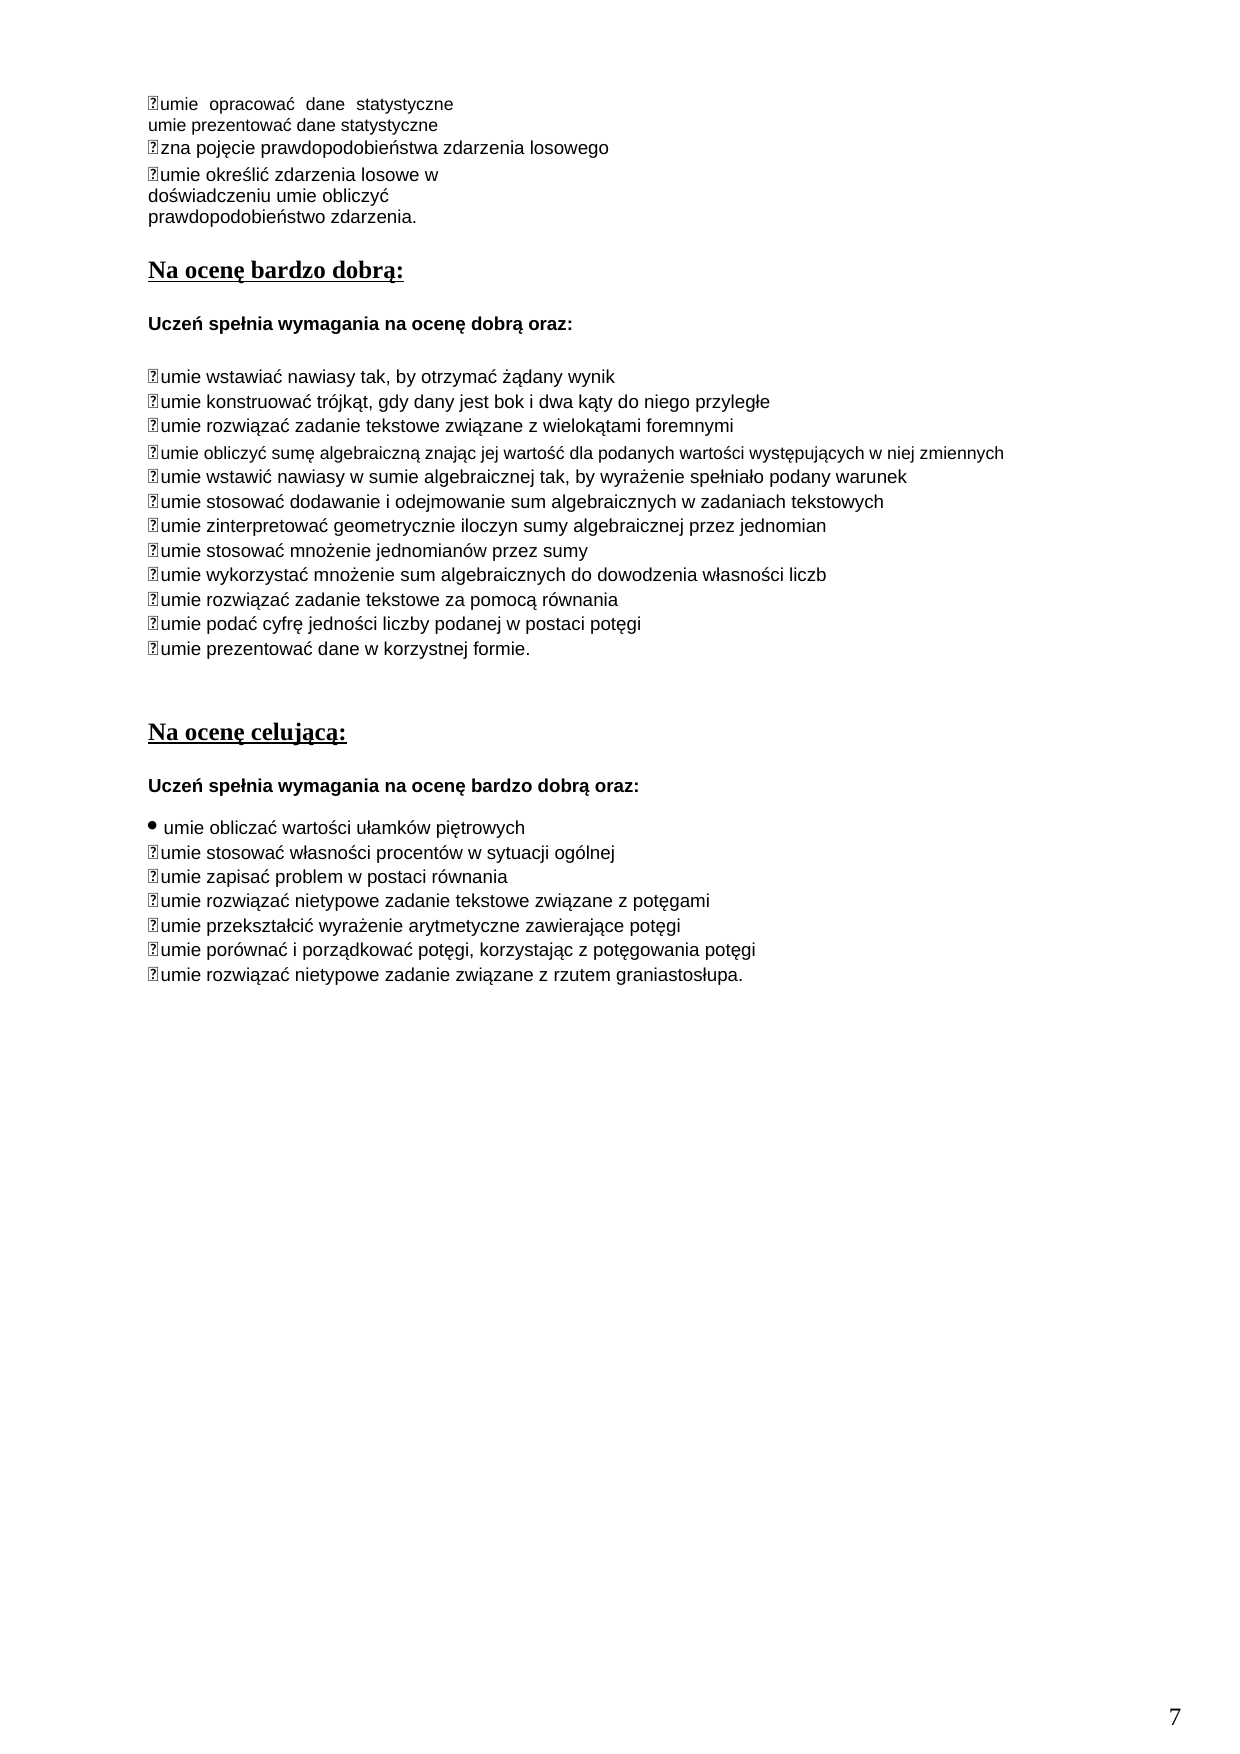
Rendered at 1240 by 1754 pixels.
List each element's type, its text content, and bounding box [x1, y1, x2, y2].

text Uczeń spełnia wymagania na ocenę dobrą oraz: [148, 313, 1181, 334]
text Uczeń spełnia wymagania na ocenę bardzo dobrą oraz: [148, 774, 1181, 796]
list umie rozwiązać zadanie tekstowe związane z wielokątami foremnymi [148, 413, 1181, 438]
list umie rozwiązać nietypowe zadanie tekstowe związane z potęgami [148, 889, 1181, 913]
list umie stosować dodawanie i odejmowanie sum algebraicznych w zadaniach tekstowych [148, 489, 1181, 513]
text Na ocenę celującą: [148, 717, 1181, 746]
list zna pojęcie prawdopodobieństwa zdarzenia losowego [148, 135, 1181, 160]
list umie stosować mnożenie jednomianów przez sumy [148, 538, 1181, 562]
text 7 [1169, 1702, 1181, 1731]
list umie przekształcić wyrażenie arytmetyczne zawierające potęgi [148, 913, 1181, 937]
list umie prezentować dane w korzystnej formie. [148, 636, 1181, 660]
list umie wstawić nawiasy w sumie algebraicznej tak, by wyrażenie spełniało podany warunek [148, 464, 1181, 488]
list umie zapisać problem w postaci równania [148, 864, 1181, 888]
list umie wykorzystać mnożenie sum algebraicznych do dowodzenia własności liczb [148, 562, 1181, 587]
list umie rozwiązać zadanie tekstowe za pomocą równania [148, 587, 1181, 611]
list umie zinterpretować geometrycznie iloczyn sumy algebraicznej przez jednomian [148, 513, 1181, 538]
list umie porównać i porządkować potęgi, korzystając z potęgowania potęgi [148, 937, 1181, 962]
list umie podać cyfrę jedności liczby podanej w postaci potęgi [148, 611, 1181, 636]
list umie opracować dane statystyczne umie prezentować dane statystyczne [148, 91, 453, 135]
list umie rozwiązać nietypowe zadanie związane z rzutem graniastosłupa. [148, 962, 1181, 986]
list umie obliczyć sumę algebraiczną znając jej wartość dla podanych wartości występujących w niej zmiennych [148, 439, 1181, 464]
text  umie obliczać wartości ułamków piętrowych [148, 817, 1181, 840]
list umie stosować własności procentów w sytuacji ogólnej [148, 840, 1181, 864]
list umie konstruować trójkąt, gdy dany jest bok i dwa kąty do niego przyległe [148, 389, 1181, 413]
list umie wstawiać nawiasy tak, by otrzymać żądany wynik [148, 363, 1181, 389]
text Na ocenę bardzo dobrą: [148, 256, 1181, 284]
list umie określić zdarzenia losowe w doświadczeniu umie obliczyć prawdopodobieństwo zdarzenia. [148, 162, 566, 227]
